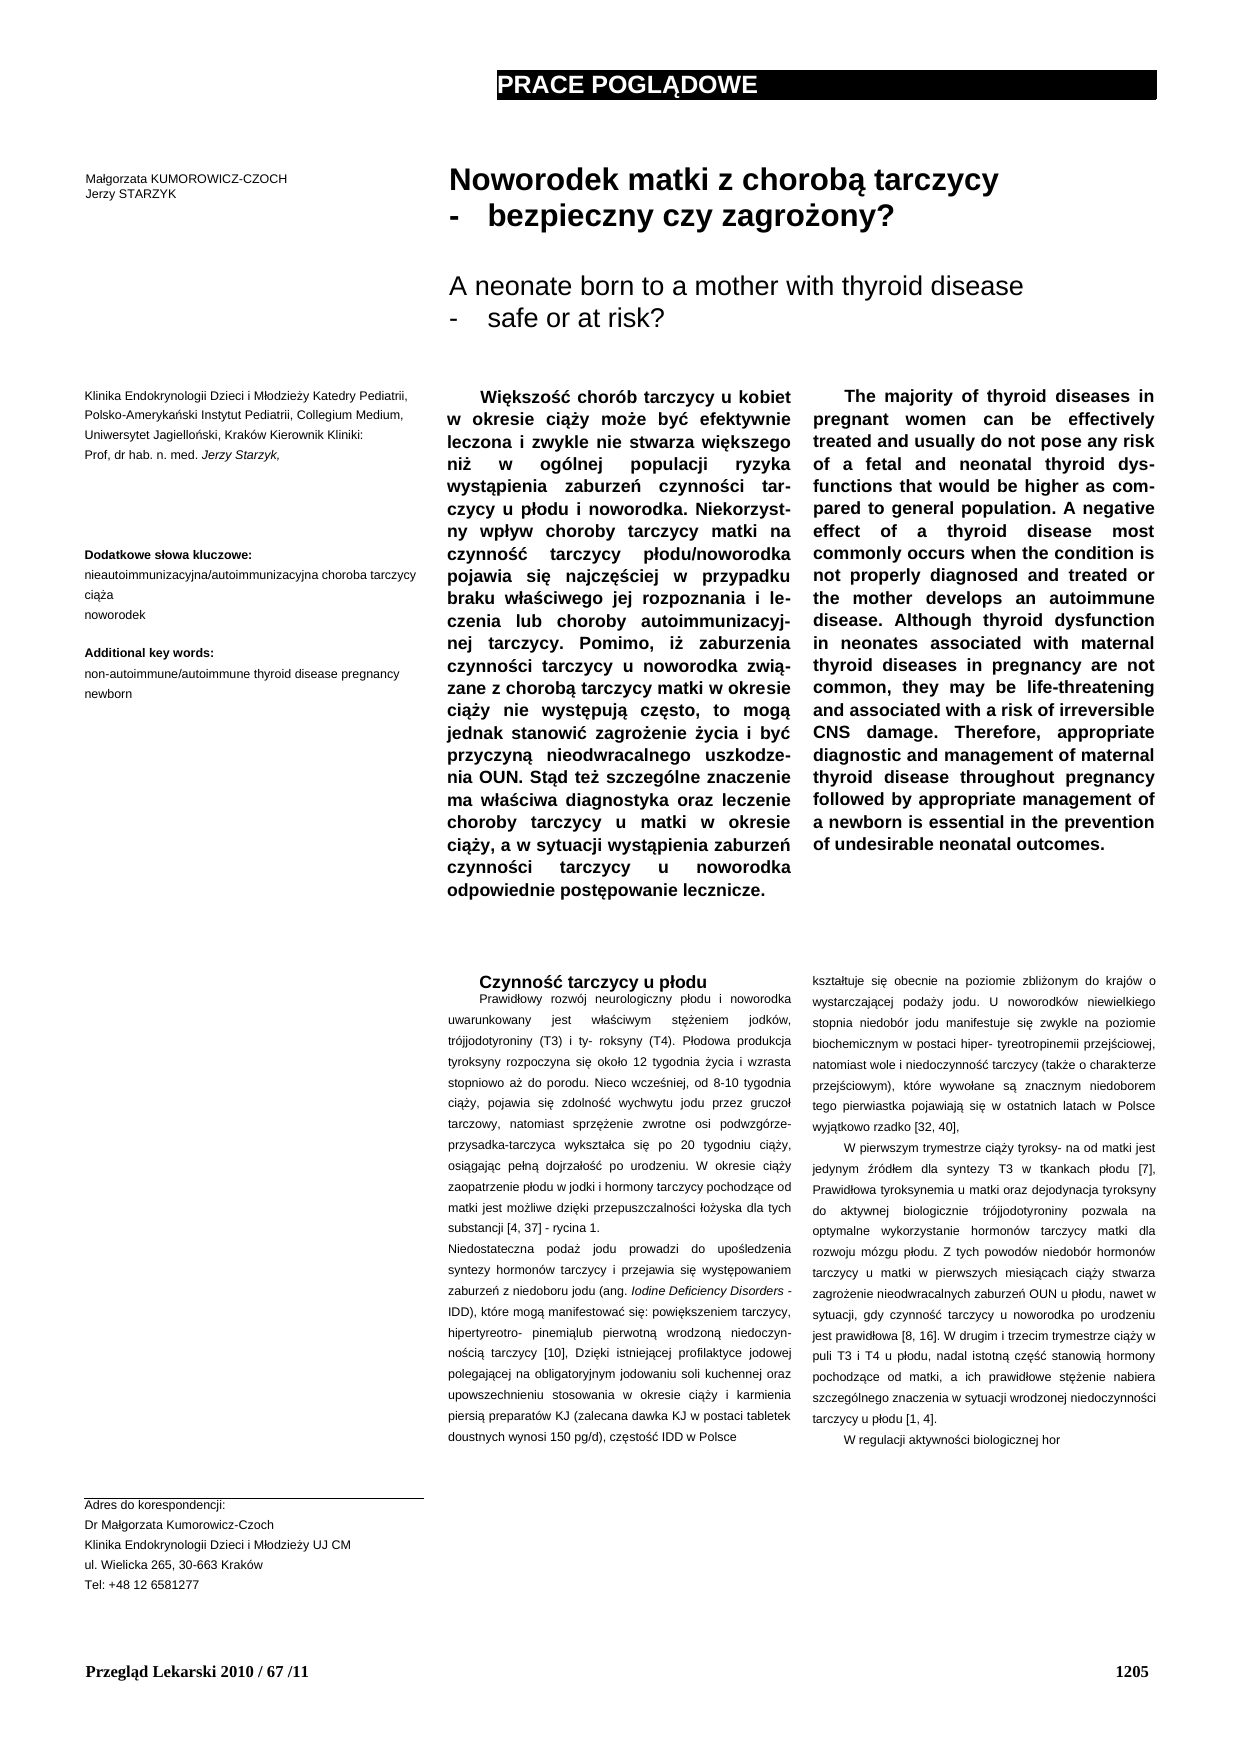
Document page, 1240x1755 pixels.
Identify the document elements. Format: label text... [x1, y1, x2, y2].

text ul. Wielicka 265, 30-663 Kraków [84, 1557, 424, 1572]
text noworodek [84, 607, 425, 622]
text W pierwszym trymestrze ciąży tyroksy- na od matki jest jedynym źródłem dla syn­tezy T3 w tkankach płodu [7], Prawidłowa tyroksynemia u matki oraz dejodynacja ty­roksyny do aktywnej biologicznie trójjodoty­roniny pozwala na optymalne wykorzysta­nie hormonów tarczycy matki dla rozwoju mózgu płodu. Z tych powodów niedobór hormonów tarczycy u matki w pierwszych miesiącach ciąży stwarza zagrożenie nie­odwracalnych zaburzeń OUN u płodu, na­wet w sytuacji, gdy czynność tarczycy u noworodka po urodzeniu jest prawidłowa [8, 16]. W drugim i trzecim trymestrze ciąży w puli T3 i T4 u płodu, nadal istotną część stanowią hormony pochodzące od matki, a ich prawidłowe stężenie nabiera szczegól­nego znaczenia w sytuacji wrodzonej nie­doczynności tarczycy u płodu [1, 4]. [812, 1141, 1156, 1426]
text Przegląd Lekarski 2010 / 67 /11 [85, 1662, 323, 1681]
text PRACE POGLĄDOWE [498, 71, 1156, 99]
subtitle - safe or at risk? [359, 302, 1156, 333]
subtitle A neonate born to a mother with thyroid disease [359, 270, 1156, 302]
text Czynność tarczycy u płodu [448, 972, 791, 992]
text Prawidłowy rozwój neurologiczny płodu i noworodka uwarunkowany jest właściwym stężeniem jodków, trójjodotyroniny (T3) i ty- roksyny (T4). Płodowa produkcja tyroksyny rozpoczyna się około 12 tygodnia życia i wzrasta stopniowo aż do porodu. Nieco wcześniej, od 8-10 tygodnia ciąży, pojawia się zdolność wychwytu jodu przez gruczoł tarczowy, natomiast sprzężenie zwrotne osi podwzgórze-przysadka-tarczyca wykształca się po 20 tygodniu ciąży, osiągając pełną dojrzałość po urodzeniu. W okresie ciąży zaopatrzenie płodu w jodki i hormony tar­czycy pochodzące od matki jest możliwe dzięki przepuszczalności łożyska dla tych substancji [4, 37] - rycina 1. [448, 992, 791, 1236]
subtitle - bezpieczny czy zagrożony? [359, 197, 1156, 233]
text nieautoimmunizacyjna/autoimmunizacyjna choroba tarczycy [84, 567, 425, 582]
text 1205 [1115, 1662, 1154, 1681]
text The majority of thyroid diseases in pregnant women can be effectively treated and usually do not pose any risk of a fetal and neonatal thyroid dys­functions that would be higher as com­pared to general population. A nega­tive effect of a thyroid disease most commonly occurs when the condition is not properly diagnosed and treated or the mother develops an autoim­mune disease. Although thyroid dys­function in neonates associated with maternal thyroid diseases in preg­nancy are not common, they may be life-threatening and associated with a risk of irreversible CNS damage. Therefore, appropriate diagnostic and management of maternal thyroid dis­ease throughout pregnancy followed by appropriate management of a new­born is essential in the prevention of undesirable neonatal outcomes. [813, 386, 1155, 854]
text Jerzy STARZYK [85, 186, 359, 201]
subtitle Noworodek matki z chorobą tarczycy [359, 161, 1156, 197]
text Dodatkowe słowa kluczowe: [84, 548, 425, 562]
text ciąża [84, 587, 425, 602]
text non-autoimmune/autoimmune thyroid disease pregnancy [84, 666, 425, 681]
text kształtuje się obecnie na poziomie zbliżo­nym do krajów o wystarczającej podaży jodu. U noworodków niewielkiego stopnia niedobór jodu manifestuje się zwykle na poziomie biochemicznym w postaci hiper- tyreotropinemii przejściowej, natomiast wole i niedoczynność tarczycy (także o charak­terze przejściowym), które wywołane są znacznym niedoborem tego pierwiastka pojawiają się w ostatnich latach w Polsce wyjątkowo rzadko [32, 40], [812, 974, 1156, 1134]
text Małgorzata KUMOROWICZ-CZOCH [85, 172, 359, 186]
text Dr Małgorzata Kumorowicz-Czoch [84, 1518, 424, 1532]
text Tel: +48 12 6581277 [84, 1577, 424, 1592]
text Adres do korespondencji: [84, 1499, 424, 1512]
text newborn [84, 687, 425, 701]
text Klinika Endokrynologii Dzieci i Młodzieży UJ CM [84, 1537, 424, 1552]
text Klinika Endokrynologii Dzieci i Młodzieży Katedry Pediatrii, Polsko-Amerykański Instytut Pediatrii, Collegium Medium, Uniwersytet Jagielloński, Kraków Kierownik Kliniki: [84, 388, 425, 442]
text W regulacji aktywności biologicznej hor­ [812, 1432, 1156, 1447]
text Additional key words: [84, 646, 425, 660]
text Prof, dr hab. n. med. Jerzy Starzyk, [84, 448, 425, 462]
text Niedostateczna podaż jodu prowadzi do upośledzenia syntezy hormonów tarczycy i przejawia się występowaniem zaburzeń z niedoboru jodu (ang. Iodine Deficiency Di­sorders - IDD), które mogą manifestować się: powiększeniem tarczycy, hipertyreotro- pinemiąlub pierwotną wrodzoną niedoczyn­nością tarczycy [10], Dzięki istniejącej pro­filaktyce jodowej polegającej na obligatoryj­nym jodowaniu soli kuchennej oraz upo­wszechnieniu stosowania w okresie ciąży i karmienia piersią preparatów KJ (zalecana dawka KJ w postaci tabletek doustnych wynosi 150 pg/d), częstość IDD w Polsce [448, 1242, 791, 1444]
text Większość chorób tarczycy u ko­biet w okresie ciąży może być efektyw­nie leczona i zwykle nie stwarza więk­szego niż w ogólnej populacji ryzyka wystąpienia zaburzeń czynności tar­czycy u płodu i noworodka. Niekorzyst­ny wpływ choroby tarczycy matki na czynność tarczycy płodu/noworodka pojawia się najczęściej w przypadku braku właściwego jej rozpoznania i le­czenia lub choroby autoimmunizacyj- nej tarczycy. Pomimo, iż zaburzenia czynności tarczycy u noworodka zwią­zane z chorobą tarczycy matki w okre­sie ciąży nie występują często, to mogą jednak stanowić zagrożenie życia i być przyczyną nieodwracalnego uszkodze­nia OUN. Stąd też szczególne znacze­nie ma właściwa diagnostyka oraz le­czenie choroby tarczycy u matki w okresie ciąży, a w sytuacji wystąpienia zaburzeń czynności tarczycy u nowo­rodka odpowiednie postępowanie lecznicze. [447, 387, 791, 900]
